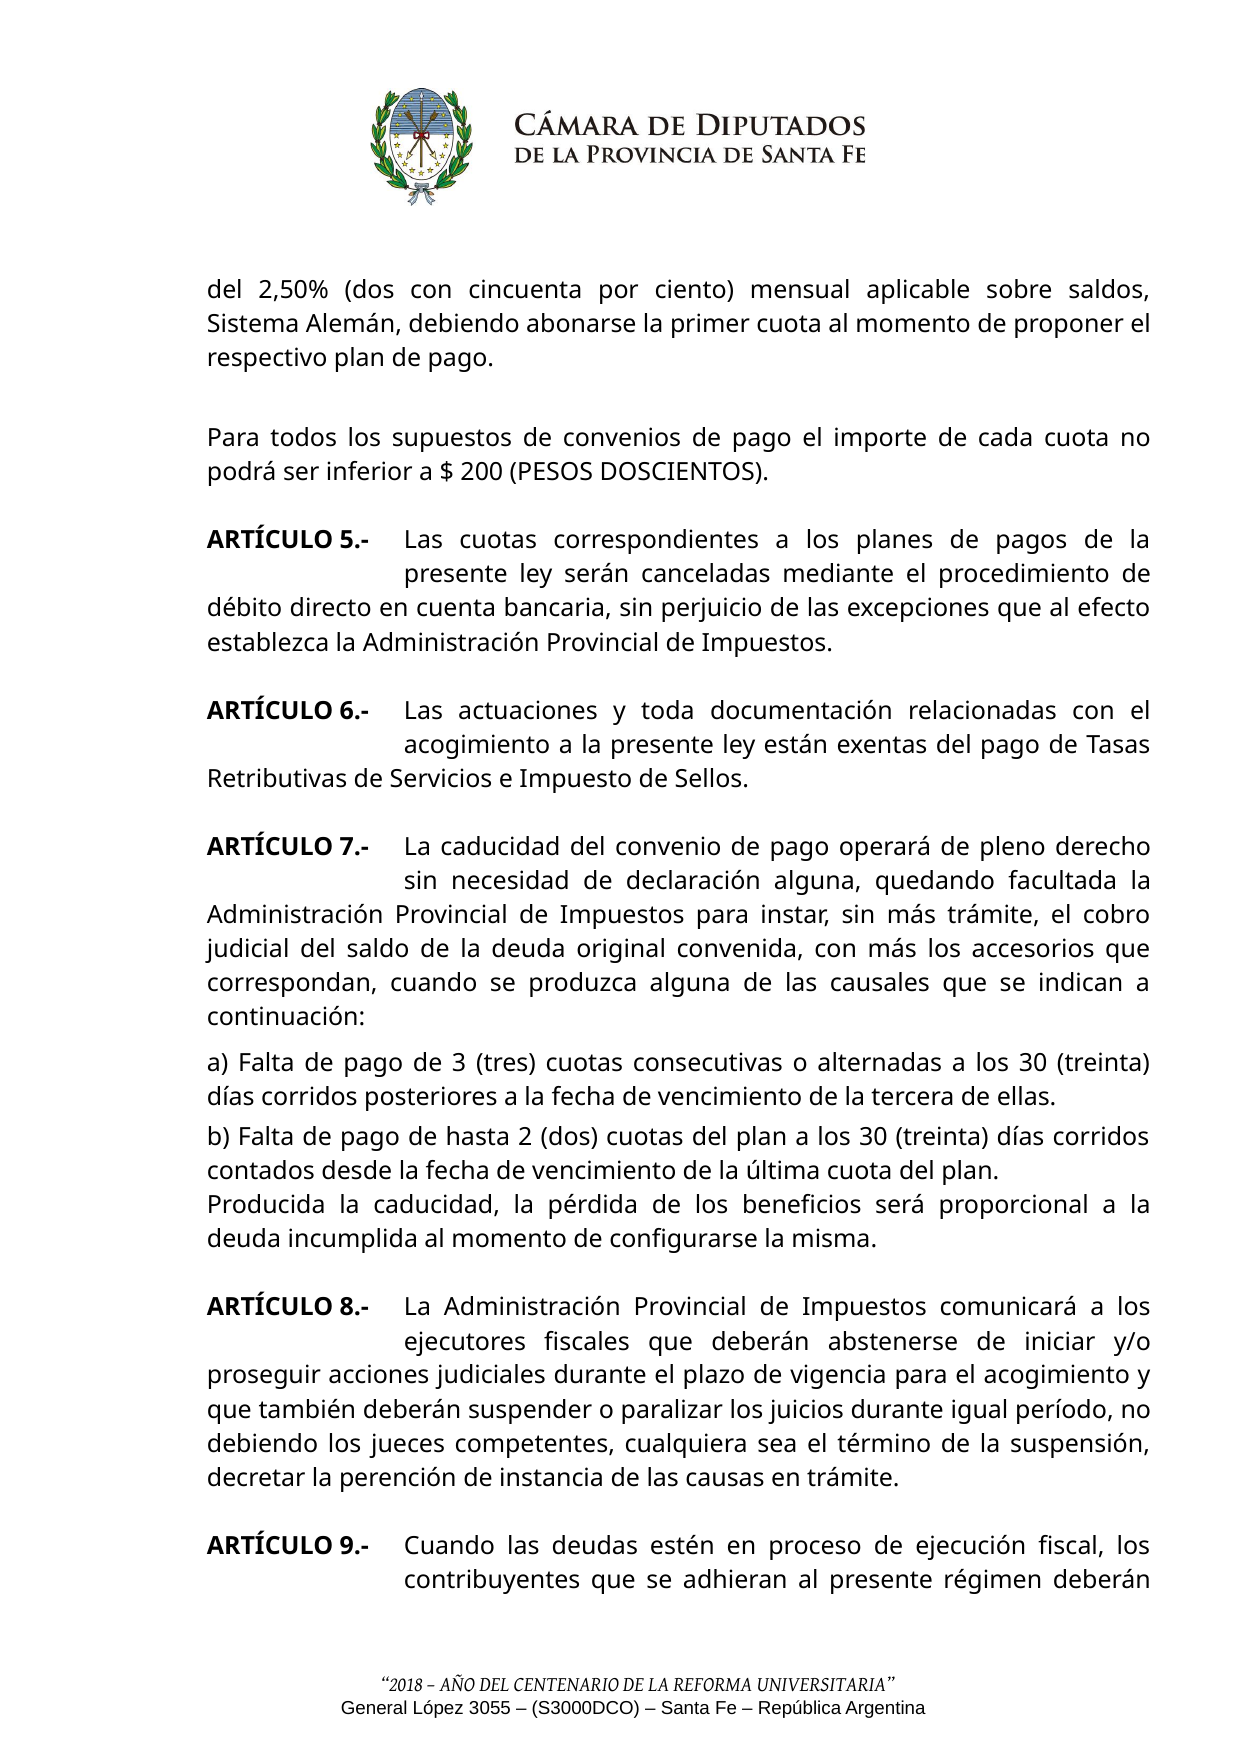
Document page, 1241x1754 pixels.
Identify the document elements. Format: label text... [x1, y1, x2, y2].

text Las actuaciones y toda documentación relacionadas con el acogimiento a la presente ley están exentas del pago de Tasas Retributivas de Servicios e Impuesto de Sellos. [207, 692, 1152, 794]
table_header ARTÍCULO 9.- [207, 1528, 404, 1578]
text Para todos los supuestos de convenios de pago el importe de cada cuota no podrá ser inferior a $ 200 (PESOS DOSCIENTOS). [207, 420, 1152, 488]
text a) Falta de pago de 3 (tres) cuotas consecutivas o alternadas a los 30 (treinta) días corridos posteriores a la fecha de vencimiento de la tercera de ellas. [207, 1045, 1152, 1113]
table_header ARTÍCULO 7.- [207, 829, 404, 879]
table_header ARTÍCULO 5.- [207, 522, 404, 572]
text Las cuotas correspondientes a los planes de pagos de la presente ley serán canceladas mediante el procedimiento de débito directo en cuenta bancaria, sin perjuicio de las excepciones que al efecto establezca la Administración Provincial de Impuestos. [207, 522, 1152, 658]
text Cuando las deudas estén en proceso de ejecución fiscal, los contribuyentes que se adhieran al presente régimen deberán [207, 1527, 1152, 1596]
text La Administración Provincial de Impuestos comunicará a los ejecutores fiscales que deberán abstenerse de iniciar y/o proseguir acciones judiciales durante el plazo de vigencia para el acogimiento y que también deberán suspender o paralizar los juicios durante igual período, no debiendo los jueces competentes, cualquiera sea el término de la suspensión, decretar la perención de instancia de las causas en trámite. [207, 1289, 1152, 1493]
text b) Falta de pago de hasta 2 (dos) cuotas del plan a los 30 (treinta) días corridos contados desde la fecha de vencimiento de la última cuota del plan. [207, 1119, 1152, 1187]
table_header ARTÍCULO 6.- [207, 692, 404, 743]
text del 2,50% (dos con cincuenta por ciento) mensual aplicable sobre saldos, Sistema Alemán, debiendo abonarse la primer cuota al momento de proponer el respectivo plan de pago. [207, 272, 1152, 374]
picture [370, 88, 866, 210]
text Producida la caducidad, la pérdida de los beneficios será proporcional a la deuda incumplida al momento de configurarse la misma. [207, 1187, 1152, 1255]
text La caducidad del convenio de pago operará de pleno derecho sin necesidad de declaración alguna, quedando facultada la Administración Provincial de Impuestos para instar, sin más trámite, el cobro judicial del saldo de la deuda original convenida, con más los accesorios que correspondan, cuando se produzca alguna de las causales que se indican a continuación: [207, 828, 1152, 1033]
table_header ARTÍCULO 8.- [207, 1289, 404, 1339]
